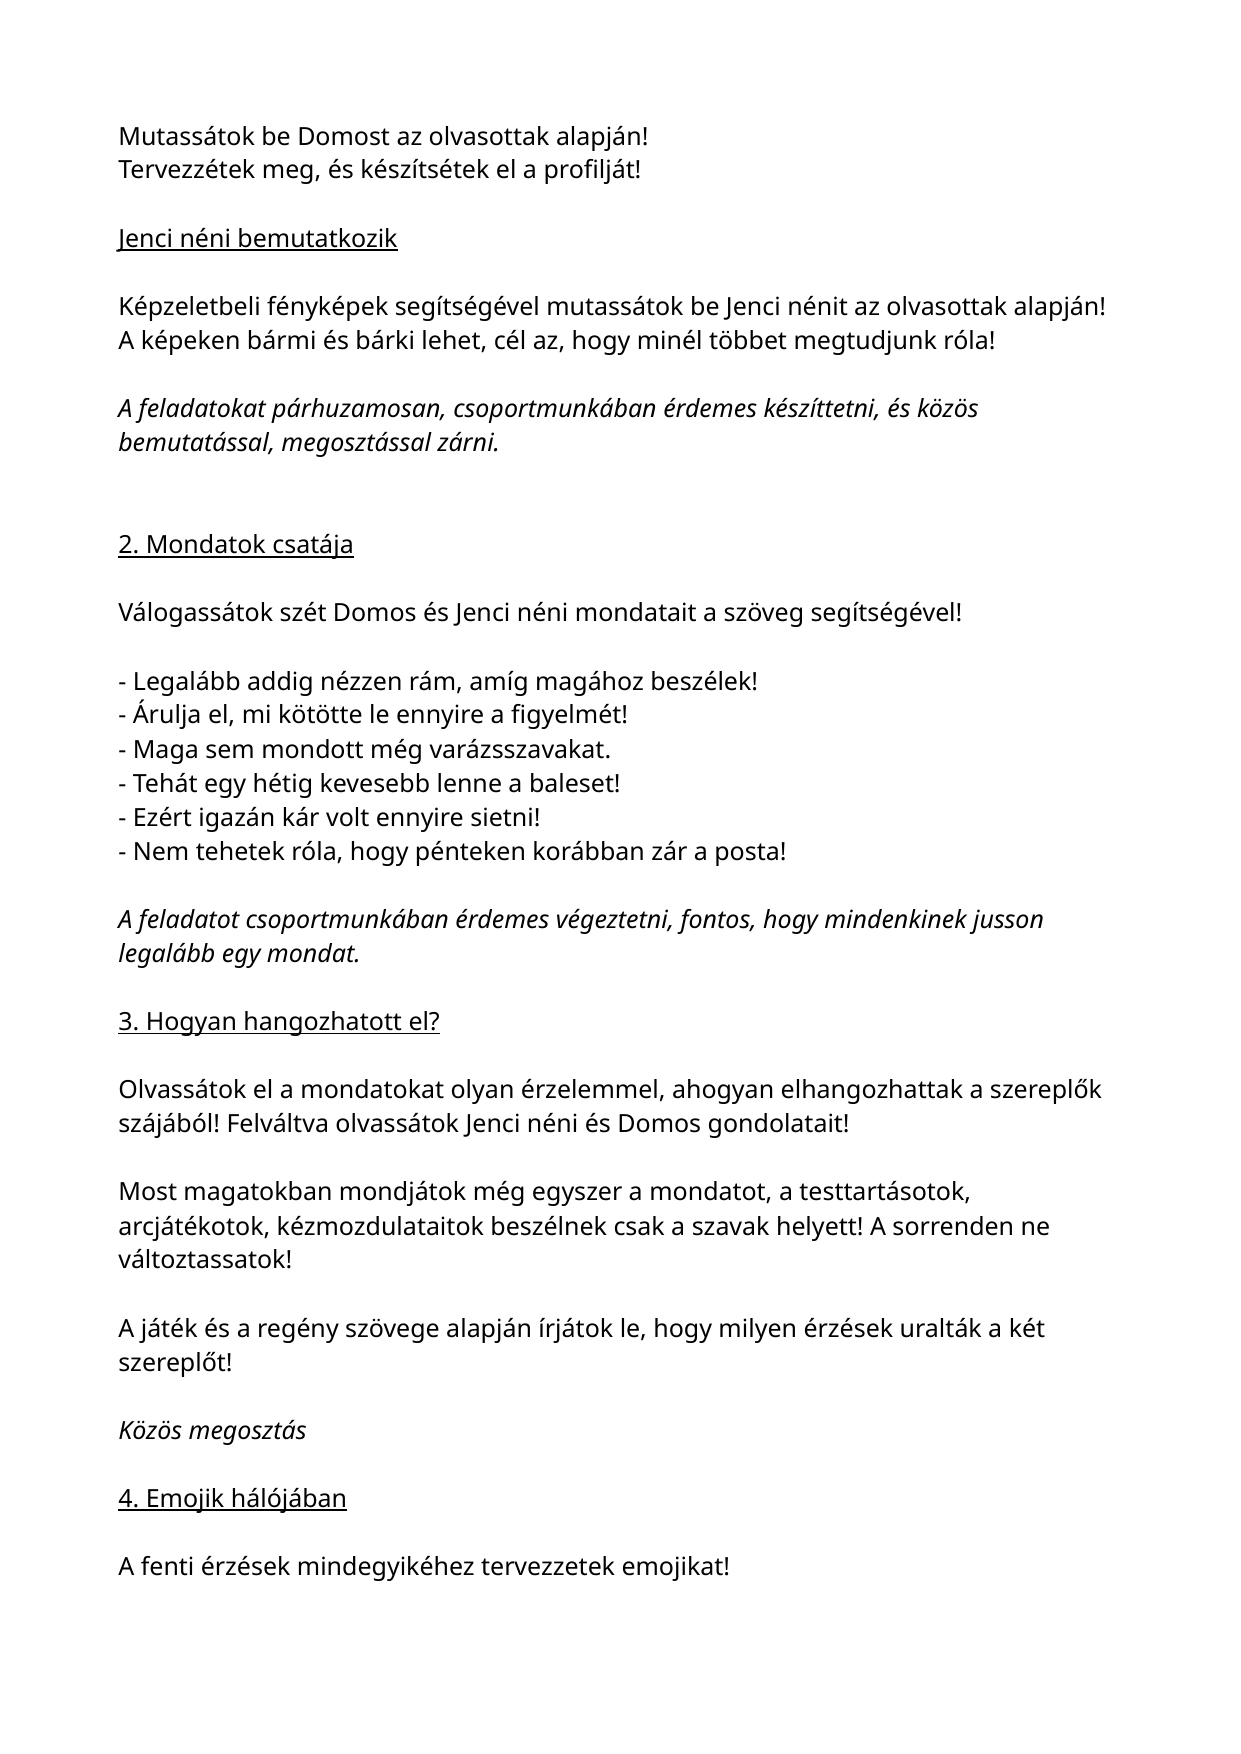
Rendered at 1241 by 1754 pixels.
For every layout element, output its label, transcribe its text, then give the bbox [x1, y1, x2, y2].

text - Legalább addig nézzen rám, amíg magához beszélek! [118, 663, 1122, 697]
text Válogassátok szét Domos és Jenci néni mondatait a szöveg segítségével! [118, 595, 1122, 629]
text - Tehát egy hétig kevesebb lenne a baleset! [118, 765, 1122, 799]
text 3. Hogyan hangozhatott el? [118, 1004, 1122, 1038]
text Jenci néni bemutatkozik [118, 220, 1122, 254]
text 2. Mondatok csatája [118, 527, 1122, 561]
text Képzeletbeli fényképek segítségével mutassátok be Jenci nénit az olvasottak alapján! A képeken bármi és bárki lehet, cél az, hogy minél többet megtudjunk róla! [118, 288, 1122, 357]
text Most magatokban mondjátok még egyszer a mondatot, a testtartásotok, arcjátékotok, kézmozdulataitok beszélnek csak a szavak helyett! A sorrenden ne változtassatok! [118, 1174, 1122, 1276]
text Mutassátok be Domost az olvasottak alapján! [118, 118, 1122, 152]
text 4. Emojik hálójában [118, 1481, 1122, 1515]
text Olvassátok el a mondatokat olyan érzelemmel, ahogyan elhangozhattak a szereplők szájából! Felváltva olvassátok Jenci néni és Domos gondolatait! [118, 1072, 1122, 1140]
text - Maga sem mondott még varázsszavakat. [118, 731, 1122, 765]
text A játék és a regény szövege alapján írjátok le, hogy milyen érzések uralták a két szereplőt! [118, 1310, 1122, 1378]
text Közös megosztás [118, 1412, 1122, 1447]
text - Ezért igazán kár volt ennyire sietni! [118, 799, 1122, 833]
text A feladatokat párhuzamosan, csoportmunkában érdemes készíttetni, és közös bemutatással, megosztással zárni. [118, 391, 1122, 459]
text - Árulja el, mi kötötte le ennyire a figyelmét! [118, 697, 1122, 731]
text A feladatot csoportmunkában érdemes végeztetni, fontos, hogy mindenkinek jusson legalább egy mondat. [118, 902, 1122, 970]
text - Nem tehetek róla, hogy pénteken korábban zár a posta! [118, 833, 1122, 867]
text A fenti érzések mindegyikéhez tervezzetek emojikat! [118, 1549, 1122, 1583]
text Tervezzétek meg, és készítsétek el a profilját! [118, 152, 1122, 186]
